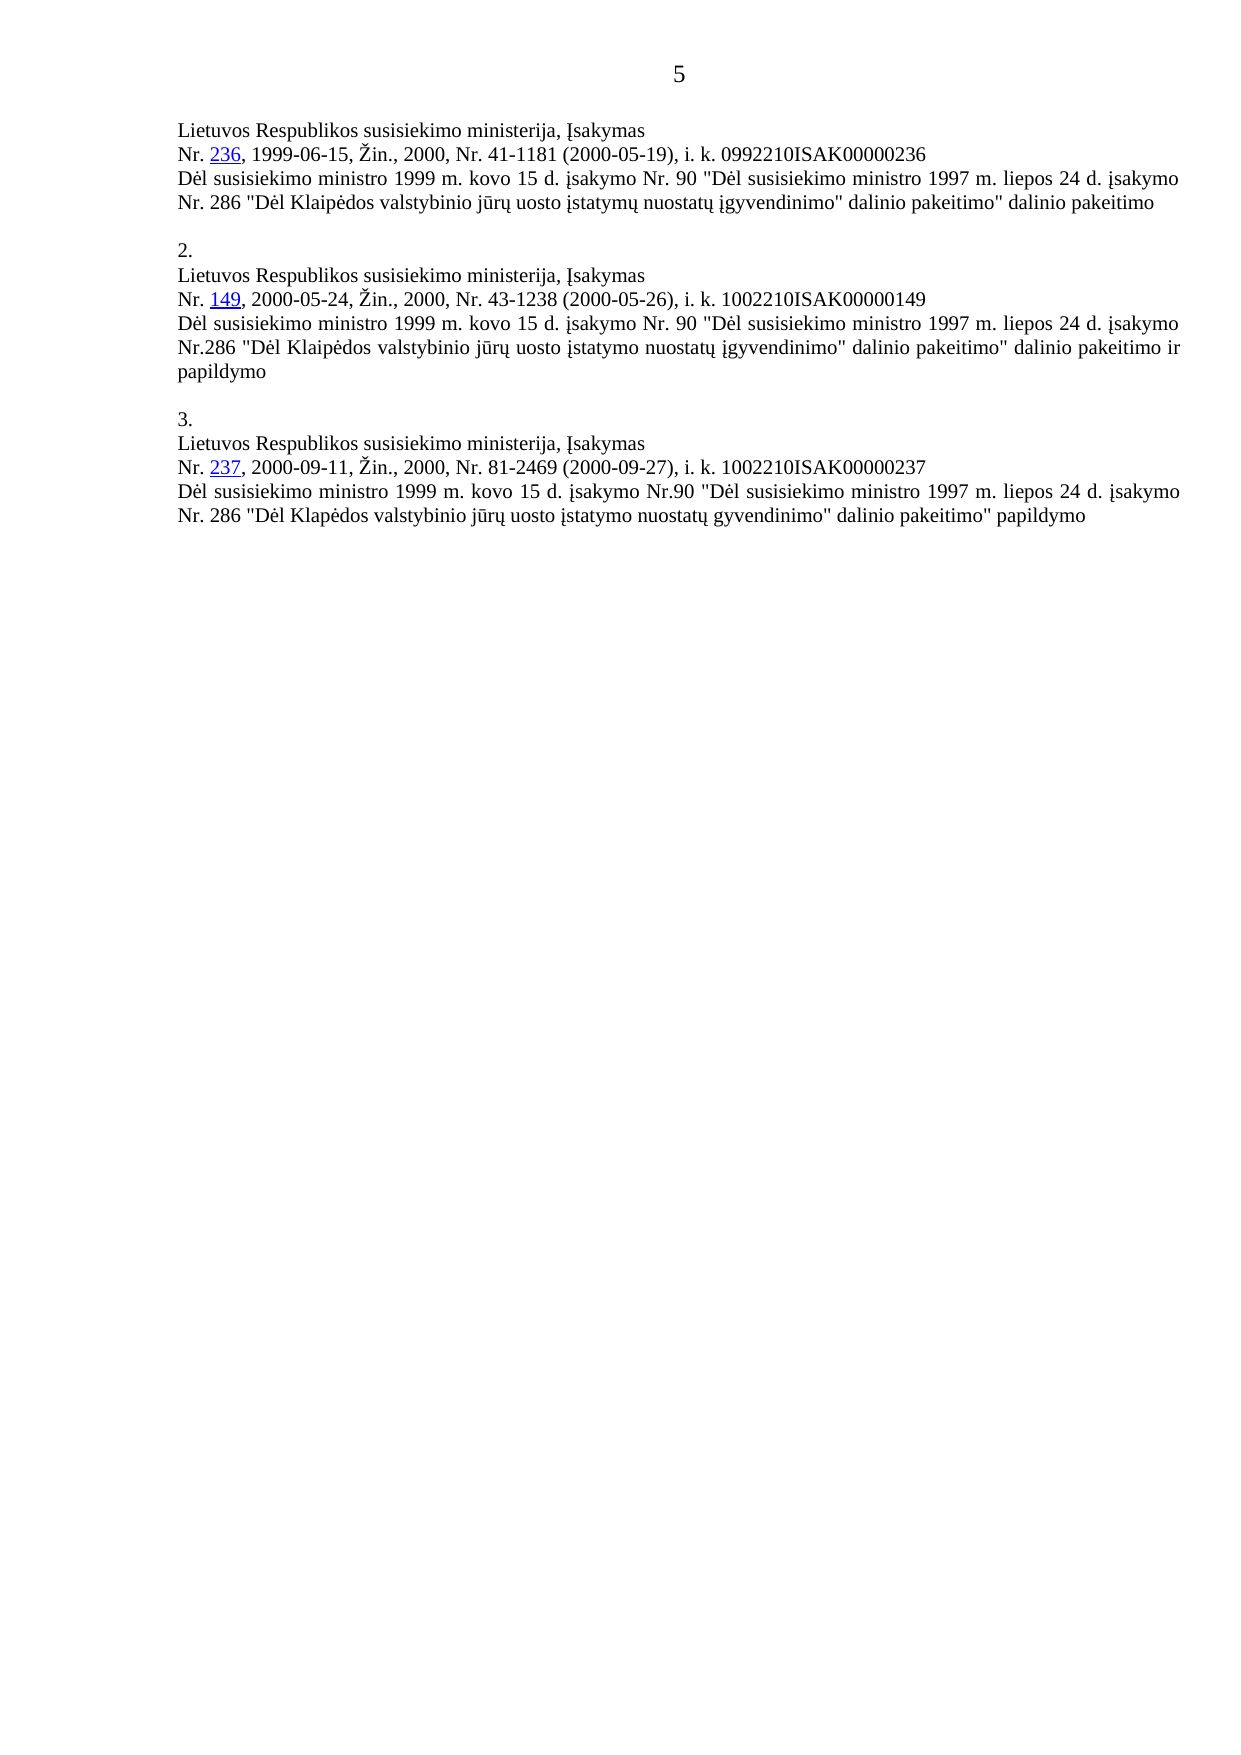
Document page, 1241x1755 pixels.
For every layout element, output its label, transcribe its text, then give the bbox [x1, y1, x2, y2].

text 3. [177, 407, 1181, 431]
text Nr. 236, 1999-06-15, Žin., 2000, Nr. 41-1181 (2000-05-19), i. k. 0992210ISAK00000236 [177, 142, 1181, 166]
text Lietuvos Respublikos susisiekimo ministerija, Įsakymas [177, 431, 1181, 455]
text 2. [177, 238, 1181, 262]
text Dėl susisiekimo ministro 1999 m. kovo 15 d. įsakymo Nr. 90 "Dėl susisiekimo ministro 1997 m. liepos 24 d. įsakymo Nr. 286 "Dėl Klaipėdos valstybinio jūrų uosto įstatymų nuostatų įgyvendinimo" dalinio pakeitimo" dalinio pakeitimo [177, 166, 1181, 214]
text Nr. 237, 2000-09-11, Žin., 2000, Nr. 81-2469 (2000-09-27), i. k. 1002210ISAK00000237 [177, 455, 1181, 479]
text Dėl susisiekimo ministro 1999 m. kovo 15 d. įsakymo Nr.90 "Dėl susisiekimo ministro 1997 m. liepos 24 d. įsakymo Nr. 286 "Dėl Klapėdos valstybinio jūrų uosto įstatymo nuostatų gyvendinimo" dalinio pakeitimo" papildymo [177, 479, 1181, 527]
text Nr. 149, 2000-05-24, Žin., 2000, Nr. 43-1238 (2000-05-26), i. k. 1002210ISAK00000149 [177, 287, 1181, 311]
text Dėl susisiekimo ministro 1999 m. kovo 15 d. įsakymo Nr. 90 "Dėl susisiekimo ministro 1997 m. liepos 24 d. įsakymo Nr.286 "Dėl Klaipėdos valstybinio jūrų uosto įstatymo nuostatų įgyvendinimo" dalinio pakeitimo" dalinio pakeitimo ir papildymo [177, 311, 1181, 383]
text Lietuvos Respublikos susisiekimo ministerija, Įsakymas [177, 118, 1181, 142]
text Lietuvos Respublikos susisiekimo ministerija, Įsakymas [177, 262, 1181, 287]
